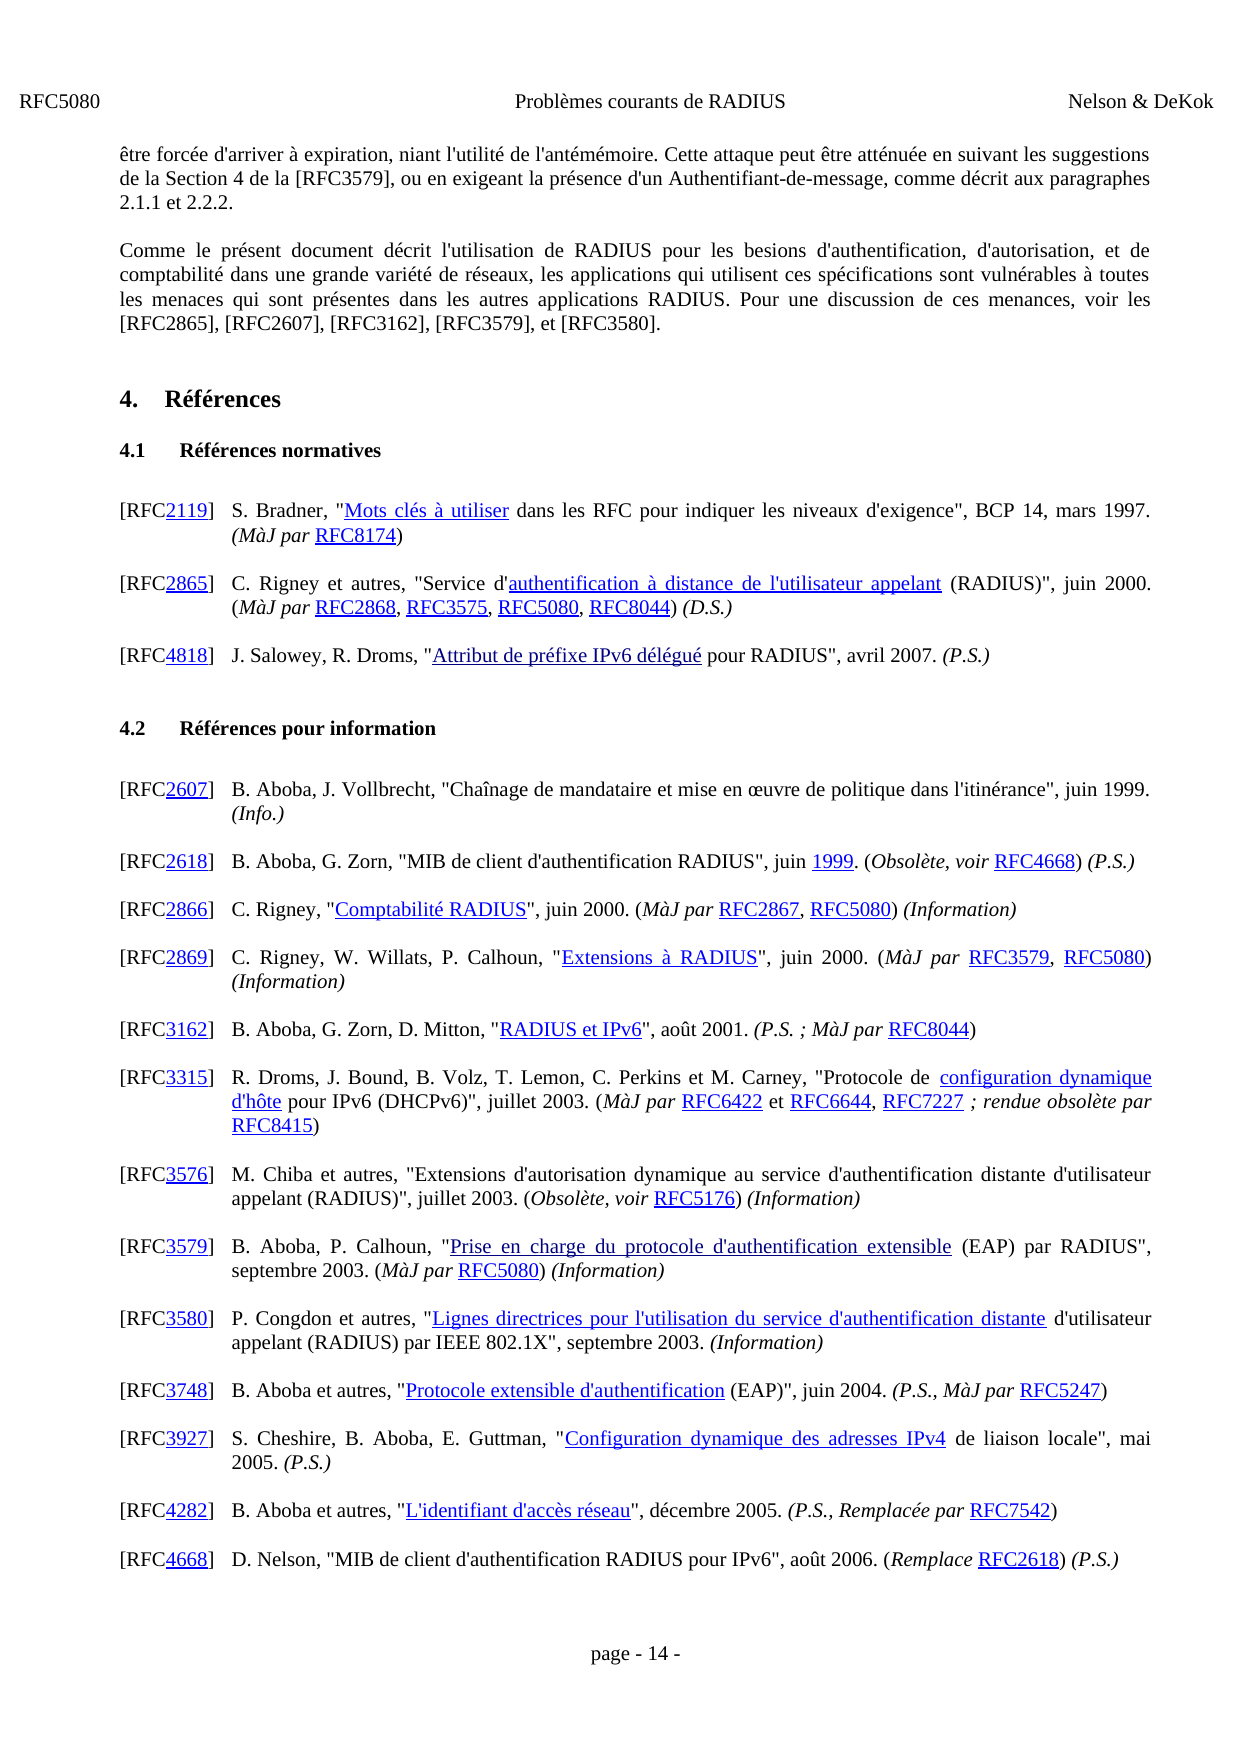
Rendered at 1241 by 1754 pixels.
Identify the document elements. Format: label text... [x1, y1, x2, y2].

text [RFC3576] M. Chiba et autres, "Extensions d'autorisation dynamique au service d'authentification distante d'utilisateur appelant (RADIUS)", juillet 2003. (Obsolète, voir RFC5176) (Information) [119, 1162, 1152, 1210]
text [RFC3162] B. Aboba, G. Zorn, D. Mitton, "RADIUS et IPv6", août 2001. (P.S. ; MàJ par RFC8044) [119, 1017, 1152, 1041]
text [RFC3927] S. Cheshire, B. Aboba, E. Guttman, "Configuration dynamique des adresses IPv4 de liaison locale", mai 2005. (P.S.) [119, 1426, 1152, 1474]
text [RFC2618] B. Aboba, G. Zorn, "MIB de client d'authentification RADIUS", juin 1999. (Obsolète, voir RFC4668) (P.S.) [119, 849, 1152, 873]
text [RFC3315] R. Droms, J. Bound, B. Volz, T. Lemon, C. Perkins et M. Carney, "Protocole de configuration dynamique d'hôte pour IPv6 (DHCPv6)", juillet 2003. (MàJ par RFC6422 et RFC6644, RFC7227 ; rendue obsolète par RFC8415) [119, 1065, 1152, 1137]
text être forcée d'arriver à expiration, niant l'utilité de l'antémémoire. Cette attaque peut être atténuée en suivant les suggestions de la Section 4 de la [RFC3579], ou en exigeant la présence d'un Authentifiant-de-message, comme décrit aux paragraphes 2.1.1 et 2.2.2. [119, 142, 1152, 214]
text [RFC2866] C. Rigney, "Comptabilité RADIUS", juin 2000. (MàJ par RFC2867, RFC5080) (Information) [119, 897, 1152, 921]
text [RFC2865] C. Rigney et autres, "Service d'authentification à distance de l'utilisateur appelant (RADIUS)", juin 2000. (MàJ par RFC2868, RFC3575, RFC5080, RFC8044) (D.S.) [119, 571, 1152, 619]
text [RFC4818] J. Salowey, R. Droms, "Attribut de préfixe IPv6 délégué pour RADIUS", avril 2007. (P.S.) [119, 643, 1152, 667]
subtitle 4. Références [119, 384, 1152, 412]
text [RFC4668] D. Nelson, "MIB de client d'authentification RADIUS pour IPv6", août 2006. (Remplace RFC2618) (P.S.) [119, 1547, 1152, 1571]
subtitle 4.2 Références pour information [119, 716, 1152, 740]
text Comme le présent document décrit l'utilisation de RADIUS pour les besions d'authentification, d'autorisation, et de comptabilité dans une grande variété de réseaux, les applications qui utilisent ces spécifications sont vulnérables à toutes les menaces qui sont présentes dans les autres applications RADIUS. Pour une discussion de ces menances, voir les [RFC2865], [RFC2607], [RFC3162], [RFC3579], et [RFC3580]. [119, 238, 1152, 334]
text [RFC3748] B. Aboba et autres, "Protocole extensible d'authentification (EAP)", juin 2004. (P.S., MàJ par RFC5247) [119, 1378, 1152, 1402]
text [RFC3579] B. Aboba, P. Calhoun, "Prise en charge du protocole d'authentification extensible (EAP) par RADIUS", septembre 2003. (MàJ par RFC5080) (Information) [119, 1234, 1152, 1282]
text [RFC4282] B. Aboba et autres, "L'identifiant d'accès réseau", décembre 2005. (P.S., Remplacée par RFC7542) [119, 1498, 1152, 1522]
text [RFC3580] P. Congdon et autres, "Lignes directrices pour l'utilisation du service d'authentification distante d'utilisateur appelant (RADIUS) par IEEE 802.1X", septembre 2003. (Information) [119, 1306, 1152, 1354]
subtitle 4.1 Références normatives [119, 438, 1152, 462]
text [RFC2869] C. Rigney, W. Willats, P. Calhoun, "Extensions à RADIUS", juin 2000. (MàJ par RFC3579, RFC5080) (Information) [119, 945, 1152, 993]
text [RFC2607] B. Aboba, J. Vollbrecht, "Chaînage de mandataire et mise en œuvre de politique dans l'itinérance", juin 1999. (Info.) [119, 777, 1152, 825]
text [RFC2119] S. Bradner, "Mots clés à utiliser dans les RFC pour indiquer les niveaux d'exigence", BCP 14, mars 1997. (MàJ par RFC8174) [119, 498, 1152, 547]
